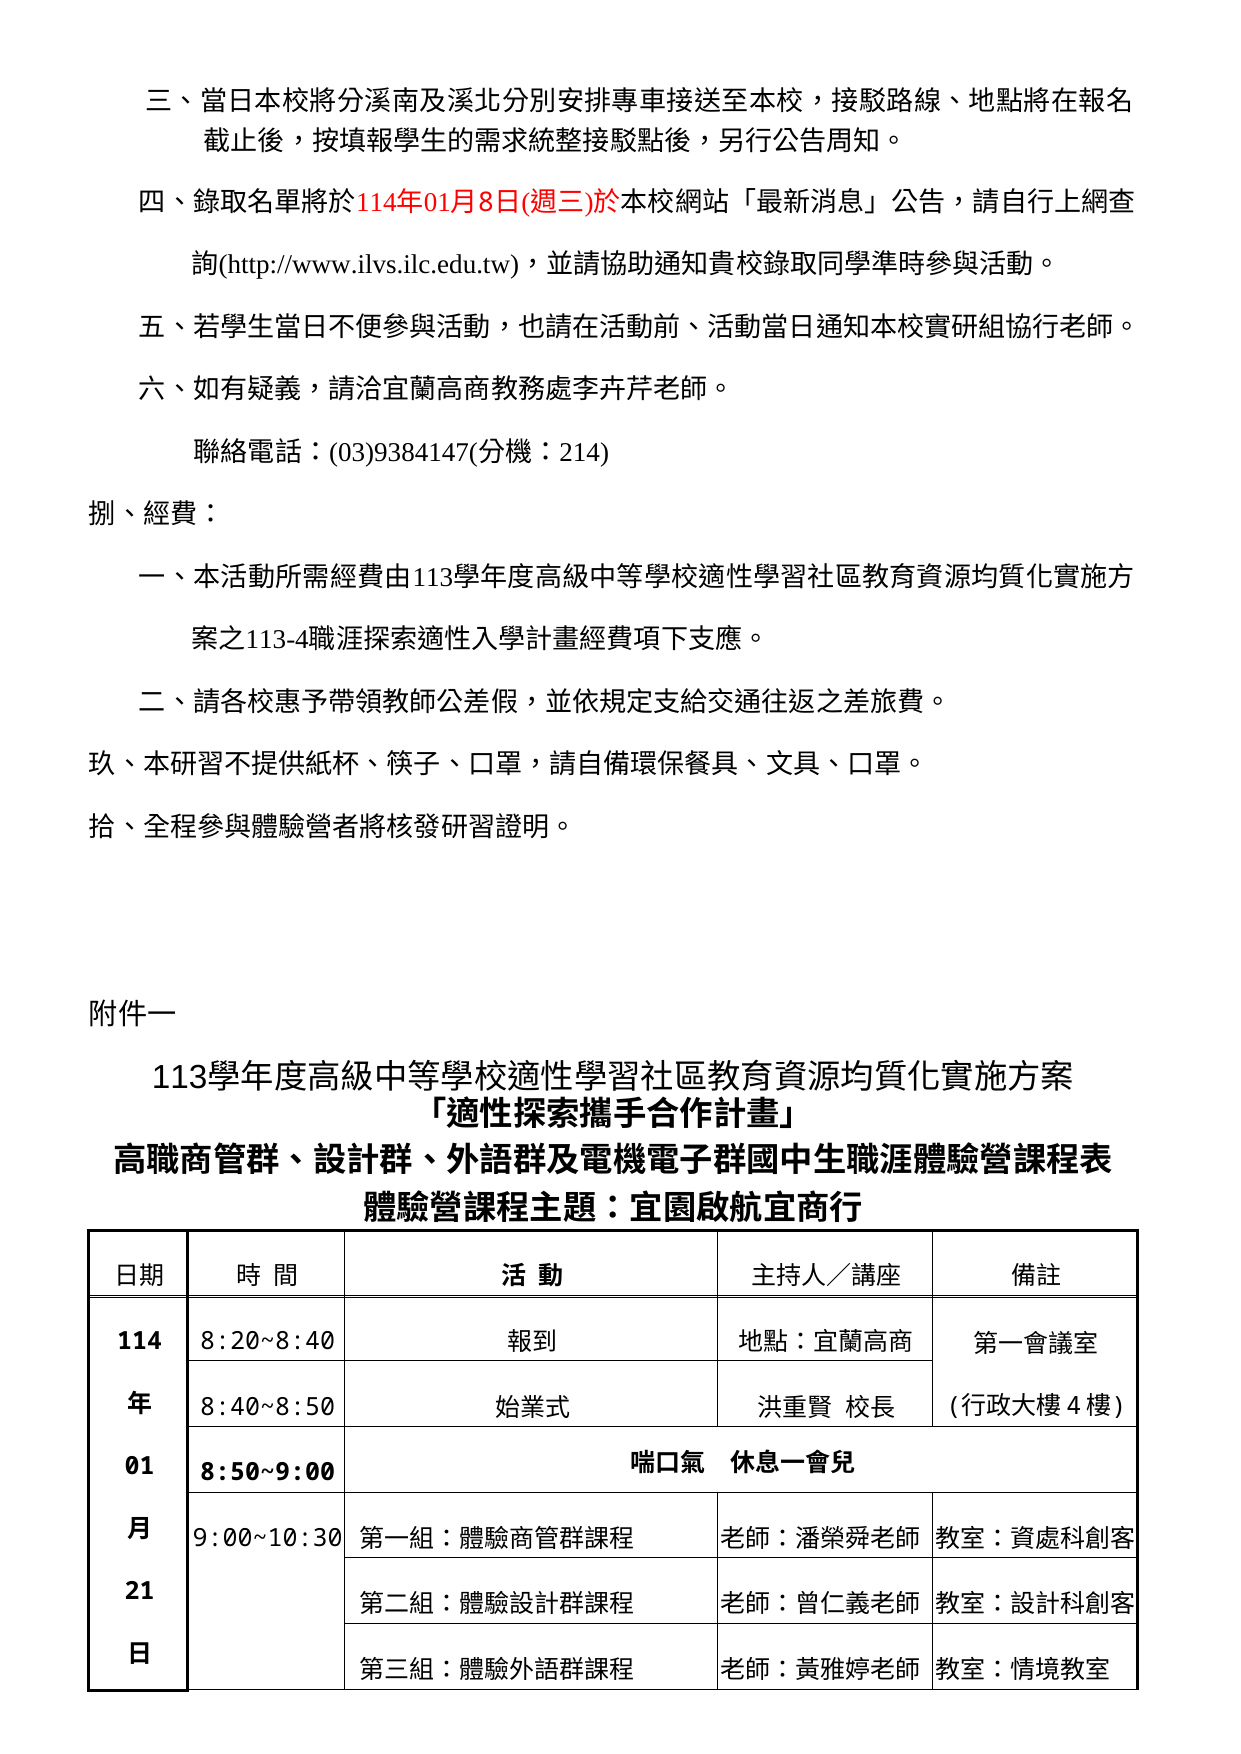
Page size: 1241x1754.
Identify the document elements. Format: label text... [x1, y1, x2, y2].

table_cell 第二組：體驗設計群課程 [345, 1558, 717, 1623]
table_header 日期 [90, 1232, 186, 1295]
table_cell 地點：宜蘭高商 [718, 1298, 932, 1360]
table_cell 第一會議室 (行政大樓4樓) [933, 1298, 1136, 1426]
table_header 備註 [933, 1232, 1136, 1295]
table_header 時 間 [189, 1232, 344, 1295]
table_cell 9:00~10:30 [189, 1493, 344, 1688]
table_header 活 動 [345, 1232, 717, 1295]
table_header 主持人／講座 [718, 1232, 932, 1295]
text 一、本活動所需經費由113學年度高級中等學校適性學習社區教育資源均質化實施方案之113-4職涯探索適性入學計畫經費項下支應。 [139, 533, 1137, 658]
table_cell 8:50~9:00 [189, 1427, 344, 1492]
table_cell 8:20~8:40 [189, 1298, 344, 1360]
text 高職商管群、設計群、外語群及電機電子群國中生職涯體驗營課程表 [89, 1133, 1137, 1181]
table_cell 8:40~8:50 [189, 1361, 344, 1426]
table_cell 洪重賢 校長 [718, 1361, 932, 1426]
table_cell 老師：潘榮舜老師 [718, 1493, 932, 1557]
table_cell 114 年 01 月 21 日 [90, 1298, 186, 1688]
table_cell 報到 [345, 1298, 717, 1360]
text 拾、全程參與體驗營者將核發研習證明。 [89, 783, 1137, 845]
table_cell 教室：設計科創客 [933, 1558, 1136, 1623]
text 二、請各校惠予帶領教師公差假，並依規定支給交通往返之差旅費。 [139, 658, 1137, 720]
table_cell 老師：黃雅婷老師 [718, 1624, 932, 1688]
text 六、如有疑義，請洽宜蘭高商教務處李卉芹老師。 [139, 345, 1137, 408]
table_cell 始業式 [345, 1361, 717, 1426]
text 113學年度高級中等學校適性學習社區教育資源均質化實施方案 [89, 1033, 1137, 1095]
table_cell 教室：資處科創客 [933, 1493, 1136, 1557]
text 三、當日本校將分溪南及溪北分別安排專車接送至本校，接駁路線、地點將在報名截止後，按填報學生的需求統整接駁點後，另行公告周知。 [145, 79, 1137, 158]
table_cell 第三組：體驗外語群課程 [345, 1624, 717, 1688]
text 四、錄取名單將於114年01月8日(週三)於本校網站「最新消息」公告，請自行上網查詢(http://www.ilvs.ilc.edu.tw)，並請協助通知貴校錄取同學準時參與活動。 [139, 158, 1137, 283]
text 體驗營課程主題：宜園啟航宜商行 [89, 1181, 1137, 1229]
text 聯絡電話：(03)9384147(分機：214) [193, 408, 1137, 470]
text 捌、經費： [89, 470, 1137, 533]
text 五、若學生當日不便參與活動，也請在活動前、活動當日通知本校實研組協行老師。 [139, 283, 1137, 345]
table_cell 喘口氣 休息一會兒 [345, 1427, 1136, 1492]
text 「適性探索攜手合作計畫」 [89, 1095, 1137, 1133]
table_cell 老師：曾仁義老師 [718, 1558, 932, 1623]
table_cell 第一組：體驗商管群課程 [345, 1493, 717, 1557]
text 玖、本研習不提供紙杯、筷子、口罩，請自備環保餐具、文具、口罩。 [89, 720, 1137, 783]
table_cell 教室：情境教室 [933, 1624, 1136, 1688]
text 附件一 [89, 970, 1137, 1033]
